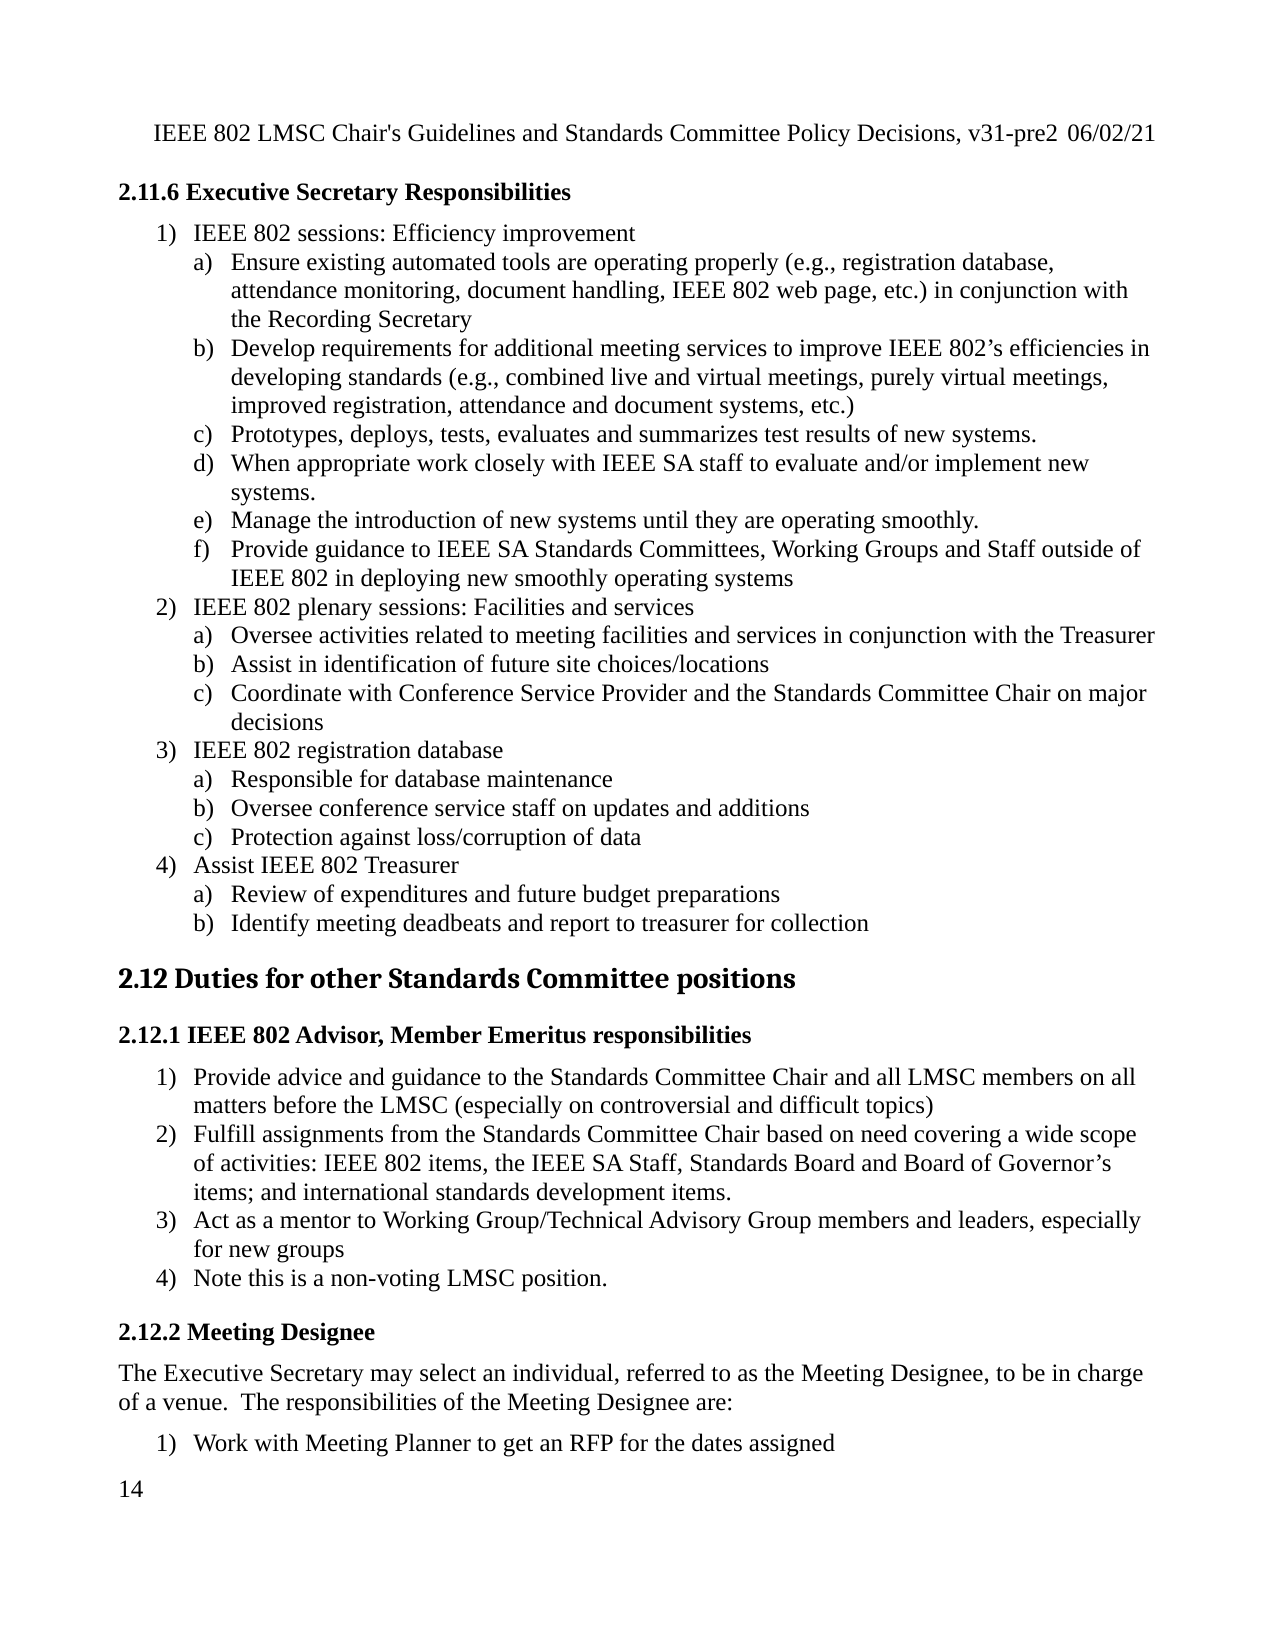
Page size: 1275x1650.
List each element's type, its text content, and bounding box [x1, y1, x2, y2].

list Assist in identification of future site choices/locations [193, 649, 1157, 678]
list IEEE 802 registration database [156, 736, 1157, 764]
list Develop requirements for additional meeting services to improve IEEE 802’s efficiencies in developing standards (e.g., combined live and virtual meetings, purely virtual meetings, improved registration, attendance and document systems, etc.) [193, 333, 1157, 419]
subtitle Duties for other Standards Committee positions [118, 962, 1157, 995]
subtitle Executive Secretary Responsibilities [118, 177, 1157, 206]
text The Executive Secretary may select an individual, referred to as the Meeting Designee, to be in charge of a venue. The responsibilities of the Meeting Designee are: [118, 1358, 1157, 1415]
list Review of expenditures and future budget preparations [193, 879, 1157, 908]
list Responsible for database maintenance [193, 764, 1157, 793]
list Protection against loss/corruption of data [193, 822, 1157, 851]
list Provide guidance to IEEE SA Standards Committees, Working Groups and Staff outside of IEEE 802 in deploying new smoothly operating systems [193, 534, 1157, 592]
list Identify meeting deadbeats and report to treasurer for collection [193, 908, 1157, 937]
list Work with Meeting Planner to get an RFP for the dates assigned [156, 1428, 1157, 1457]
subtitle Meeting Designee [118, 1317, 1157, 1345]
list Oversee activities related to meeting facilities and services in conjunction with the Treasurer [193, 621, 1157, 649]
list IEEE 802 sessions: Efficiency improvement [156, 218, 1157, 247]
subtitle IEEE 802 Advisor, Member Emeritus responsibilities [118, 1020, 1157, 1049]
list Provide advice and guidance to the Standards Committee Chair and all LMSC members on all matters before the LMSC (especially on controversial and difficult topics) [156, 1062, 1157, 1119]
list Act as a mentor to Working Group/Technical Advisory Group members and leaders, especially for new groups [156, 1205, 1157, 1263]
list Ensure existing automated tools are operating properly (e.g., registration database, attendance monitoring, document handling, IEEE 802 web page, etc.) in conjunction with the Recording Secretary [193, 247, 1157, 333]
list Manage the introduction of new systems until they are operating smoothly. [193, 506, 1157, 534]
list Oversee conference service staff on updates and additions [193, 793, 1157, 822]
list Assist IEEE 802 Treasurer [156, 851, 1157, 879]
list Coordinate with Conference Service Provider and the Standards Committee Chair on major decisions [193, 678, 1157, 736]
list Fulfill assignments from the Standards Committee Chair based on need covering a wide scope of activities: IEEE 802 items, the IEEE SA Staff, Standards Board and Board of Governor’s items; and international standards development items. [156, 1119, 1157, 1205]
list Prototypes, deploys, tests, evaluates and summarizes test results of new systems. [193, 419, 1157, 448]
list Note this is a non-voting LMSC position. [156, 1263, 1157, 1292]
list IEEE 802 plenary sessions: Facilities and services [156, 592, 1157, 621]
list When appropriate work closely with IEEE SA staff to evaluate and/or implement new systems. [193, 448, 1157, 506]
